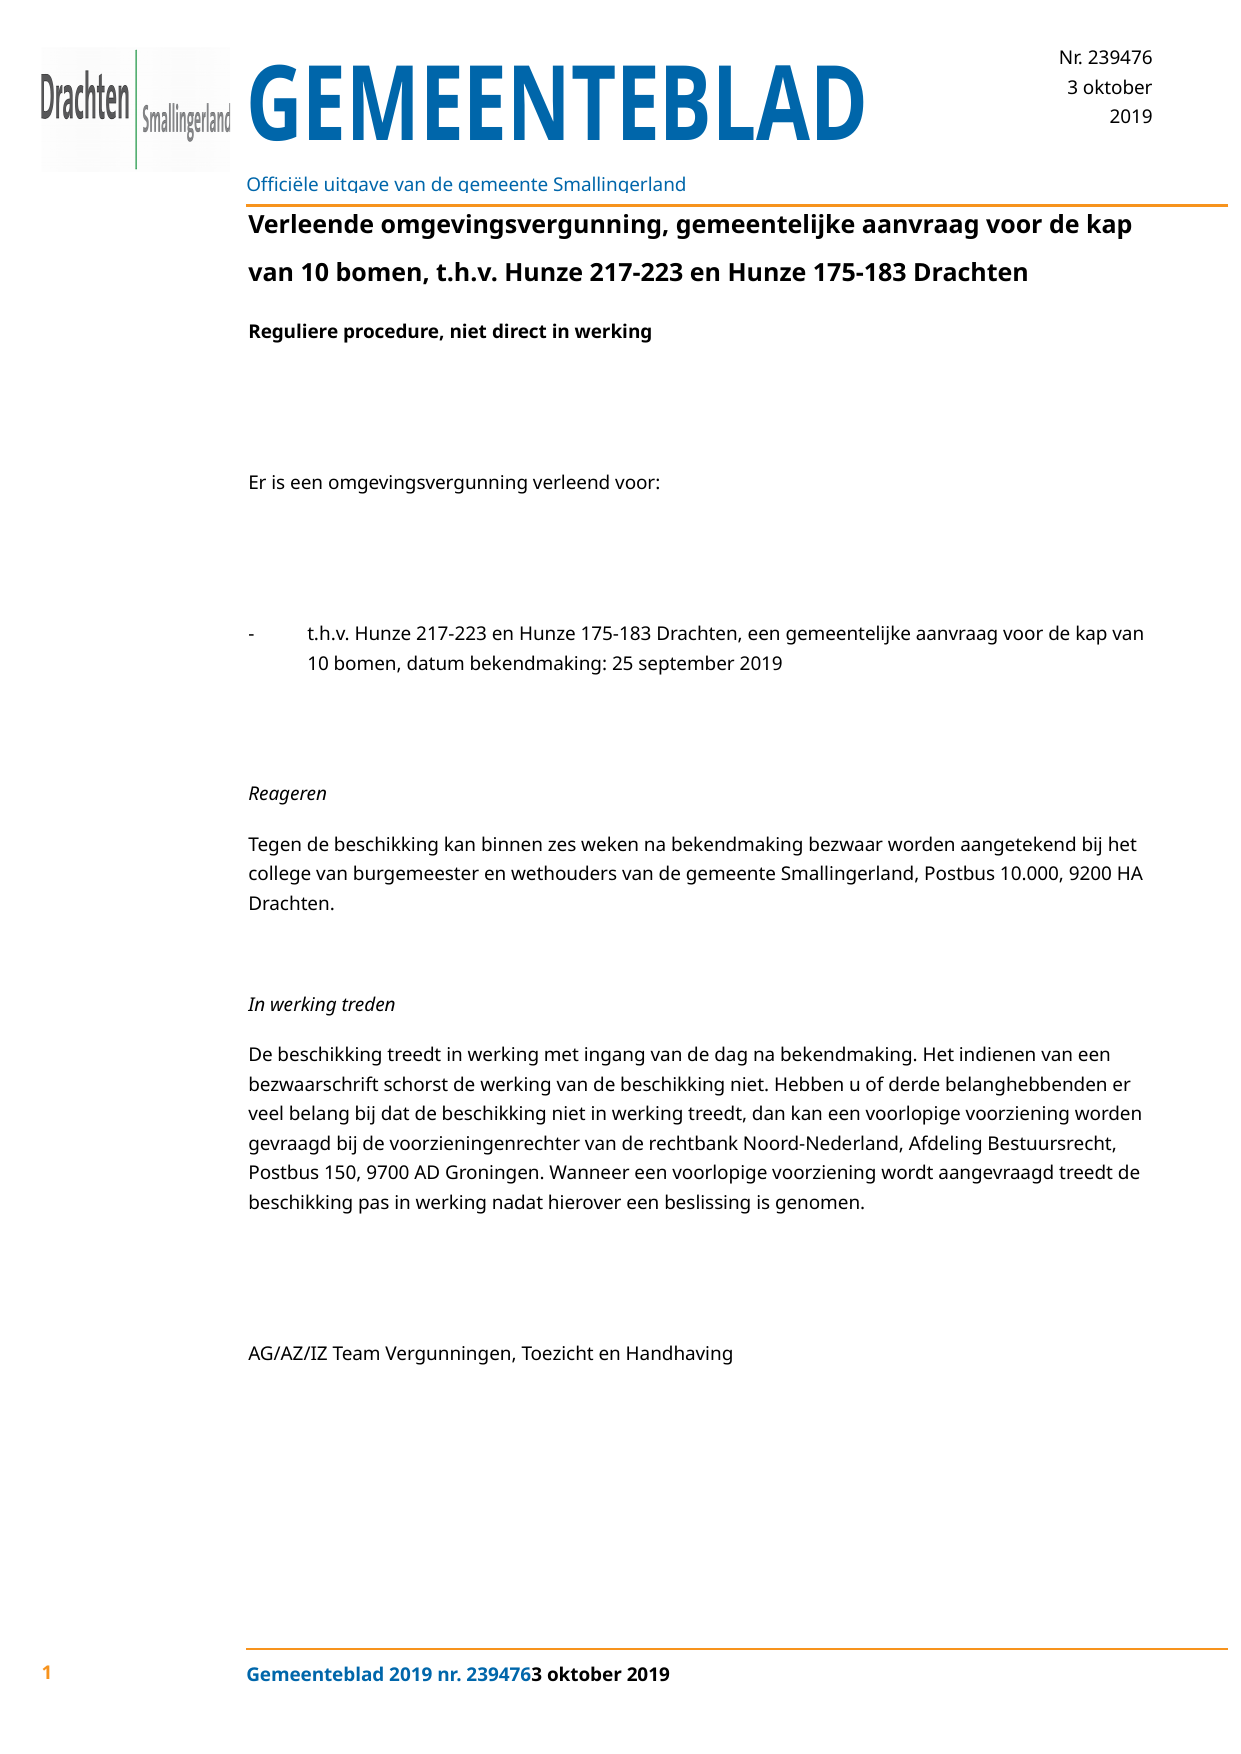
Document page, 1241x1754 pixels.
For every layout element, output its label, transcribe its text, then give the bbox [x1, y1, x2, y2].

picture [41, 47, 231, 172]
text Reageren [248, 780, 1152, 806]
text Verleende omgevingsvergunning, gemeentelijke aanvraag voor de kap van 10 bomen, t.h.v. Hunze 217-223 en Hunze 175-183 Drachten [248, 207, 1152, 288]
text Reguliere procedure, niet direct in werking [248, 318, 1152, 344]
text AG/AZ/IZ Team Vergunningen, Toezicht en Handhaving [248, 1340, 1152, 1366]
text Tegen de beschikking kan binnen zes weken na bekendmaking bezwaar worden aangetekend bij het college van burgemeester en wethouders van de gemeente Smallingerland, Postbus 10.000, 9200 HA Drachten. [248, 831, 1152, 916]
list t.h.v. Hunze 217-223 en Hunze 175-183 Drachten, een gemeentelijke aanvraag voor de kap van 10 bomen, datum bekendmaking: 25 september 2019 [248, 620, 1152, 676]
text Er is een omgevingsvergunning verleend voor: [248, 469, 1152, 495]
text In werking treden [248, 991, 1152, 1017]
text De beschikking treedt in werking met ingang van de dag na bekendmaking. Het indienen van een bezwaarschrift schorst de werking van de beschikking niet. Hebben u of derde belanghebbenden er veel belang bij dat de beschikking niet in werking treedt, dan kan een voorlopige voorziening worden gevraagd bij de voorzieningenrechter van de rechtbank Noord-Nederland, Afdeling Bestuursrecht, Postbus 150, 9700 AD Groningen. Wanneer een voorlopige voorziening wordt aangevraagd treedt de beschikking pas in werking nadat hierover een beslissing is genomen. [248, 1041, 1152, 1215]
